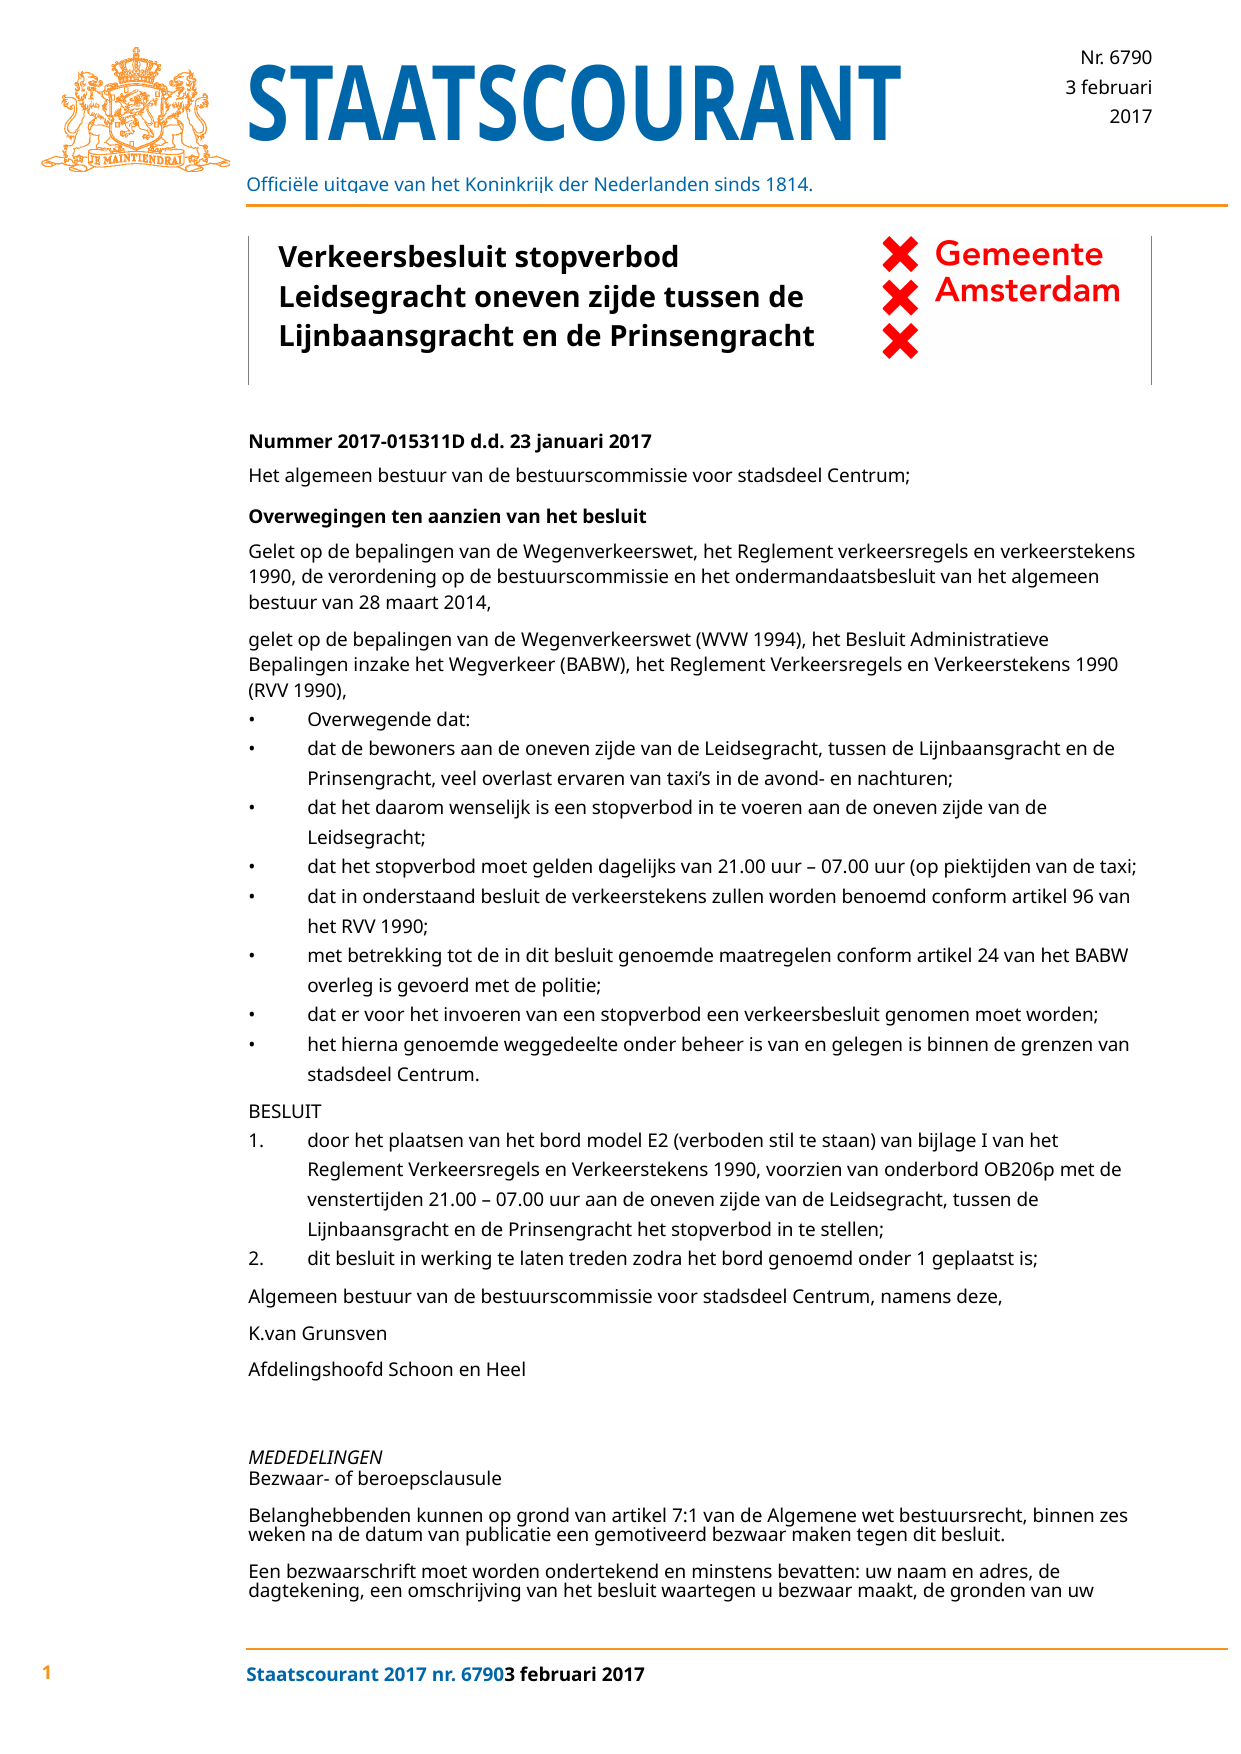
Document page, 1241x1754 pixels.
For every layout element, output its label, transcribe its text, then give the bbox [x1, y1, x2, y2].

text Belanghebbenden kunnen op grond van artikel 7:1 van de Algemene wet bestuursrecht, binnen zes weken na de datum van publicatie een gemotiveerd bezwaar maken tegen dit besluit. [248, 1507, 1152, 1545]
list dat het daarom wenselijk is een stopverbod in te voeren aan de oneven zijde van de Leidsegracht; [248, 794, 1152, 850]
text Bezwaar- of beroepsclausule [248, 1470, 1152, 1489]
text K.van Grunsven [248, 1320, 1152, 1346]
text Gelet op de bepalingen van de Wegenverkeerswet, het Reglement verkeersregels en verkeerstekens 1990, de verordening op de bestuurscommissie en het ondermandaatsbesluit van het algemeen bestuur van 28 maart 2014, [248, 538, 1152, 615]
text MEDEDELINGEN [248, 1444, 1152, 1470]
text Het algemeen bestuur van de bestuurscommissie voor stadsdeel Centrum; [248, 462, 1152, 488]
text Nummer 2017-015311D d.d. 23 januari 2017 [248, 428, 1152, 453]
picture [41, 47, 231, 172]
table_header [850, 236, 1151, 385]
text Algemeen bestuur van de bestuurscommissie voor stadsdeel Centrum, namens deze, [248, 1283, 1152, 1309]
list Overwegende dat: [248, 706, 1152, 731]
text Een bezwaarschrift moet worden ondertekend en minstens bevatten: uw naam en adres, de dagtekening, een omschrijving van het besluit waartegen u bezwaar maakt, de gronden van uw [248, 1563, 1152, 1601]
list dat het stopverbod moet gelden dagelijks van 21.00 uur – 07.00 uur (op piektijden van de taxi; [248, 854, 1152, 879]
list dat de bewoners aan de oneven zijde van de Leidsegracht, tussen de Lijnbaansgracht en de Prinsengracht, veel overlast ervaren van taxi’s in de avond- en nachturen; [248, 735, 1152, 791]
list dit besluit in werking te laten treden zodra het bord genoemd onder 1 geplaatst is; [248, 1245, 1152, 1271]
table_header Verkeersbesluit stopverbod Leidsegracht oneven zijde tussen de Lijnbaansgracht en de Prinsengracht [249, 236, 850, 385]
list door het plaatsen van het bord model E2 (verboden stil te staan) van bijlage I van het Reglement Verkeersregels en Verkeerstekens 1990, voorzien van onderbord OB206p met de venstertijden 21.00 – 07.00 uur aan de oneven zijde van de Leidsegracht, tussen de Lijnbaansgracht en de Prinsengracht het stopverbod in te stellen; [248, 1127, 1152, 1241]
text Afdelingshoofd Schoon en Heel [248, 1357, 1152, 1382]
picture [882, 236, 1119, 359]
list dat in onderstaand besluit de verkeerstekens zullen worden benoemd conform artikel 96 van het RVV 1990; [248, 883, 1152, 938]
list dat er voor het invoeren van een stopverbod een verkeersbesluit genomen moet worden; [248, 1002, 1152, 1027]
text BESLUIT [248, 1099, 1152, 1124]
text Overwegingen ten aanzien van het besluit [248, 504, 1152, 529]
list het hierna genoemde weggedeelte onder beheer is van en gelegen is binnen de grenzen van stadsdeel Centrum. [248, 1031, 1152, 1086]
list met betrekking tot de in dit besluit genoemde maatregelen conform artikel 24 van het BABW overleg is gevoerd met de politie; [248, 942, 1152, 998]
text gelet op de bepalingen van de Wegenverkeerswet (WVW 1994), het Besluit Administratieve Bepalingen inzake het Wegverkeer (BABW), het Reglement Verkeersregels en Verkeerstekens 1990 (RVV 1990), [248, 626, 1152, 703]
